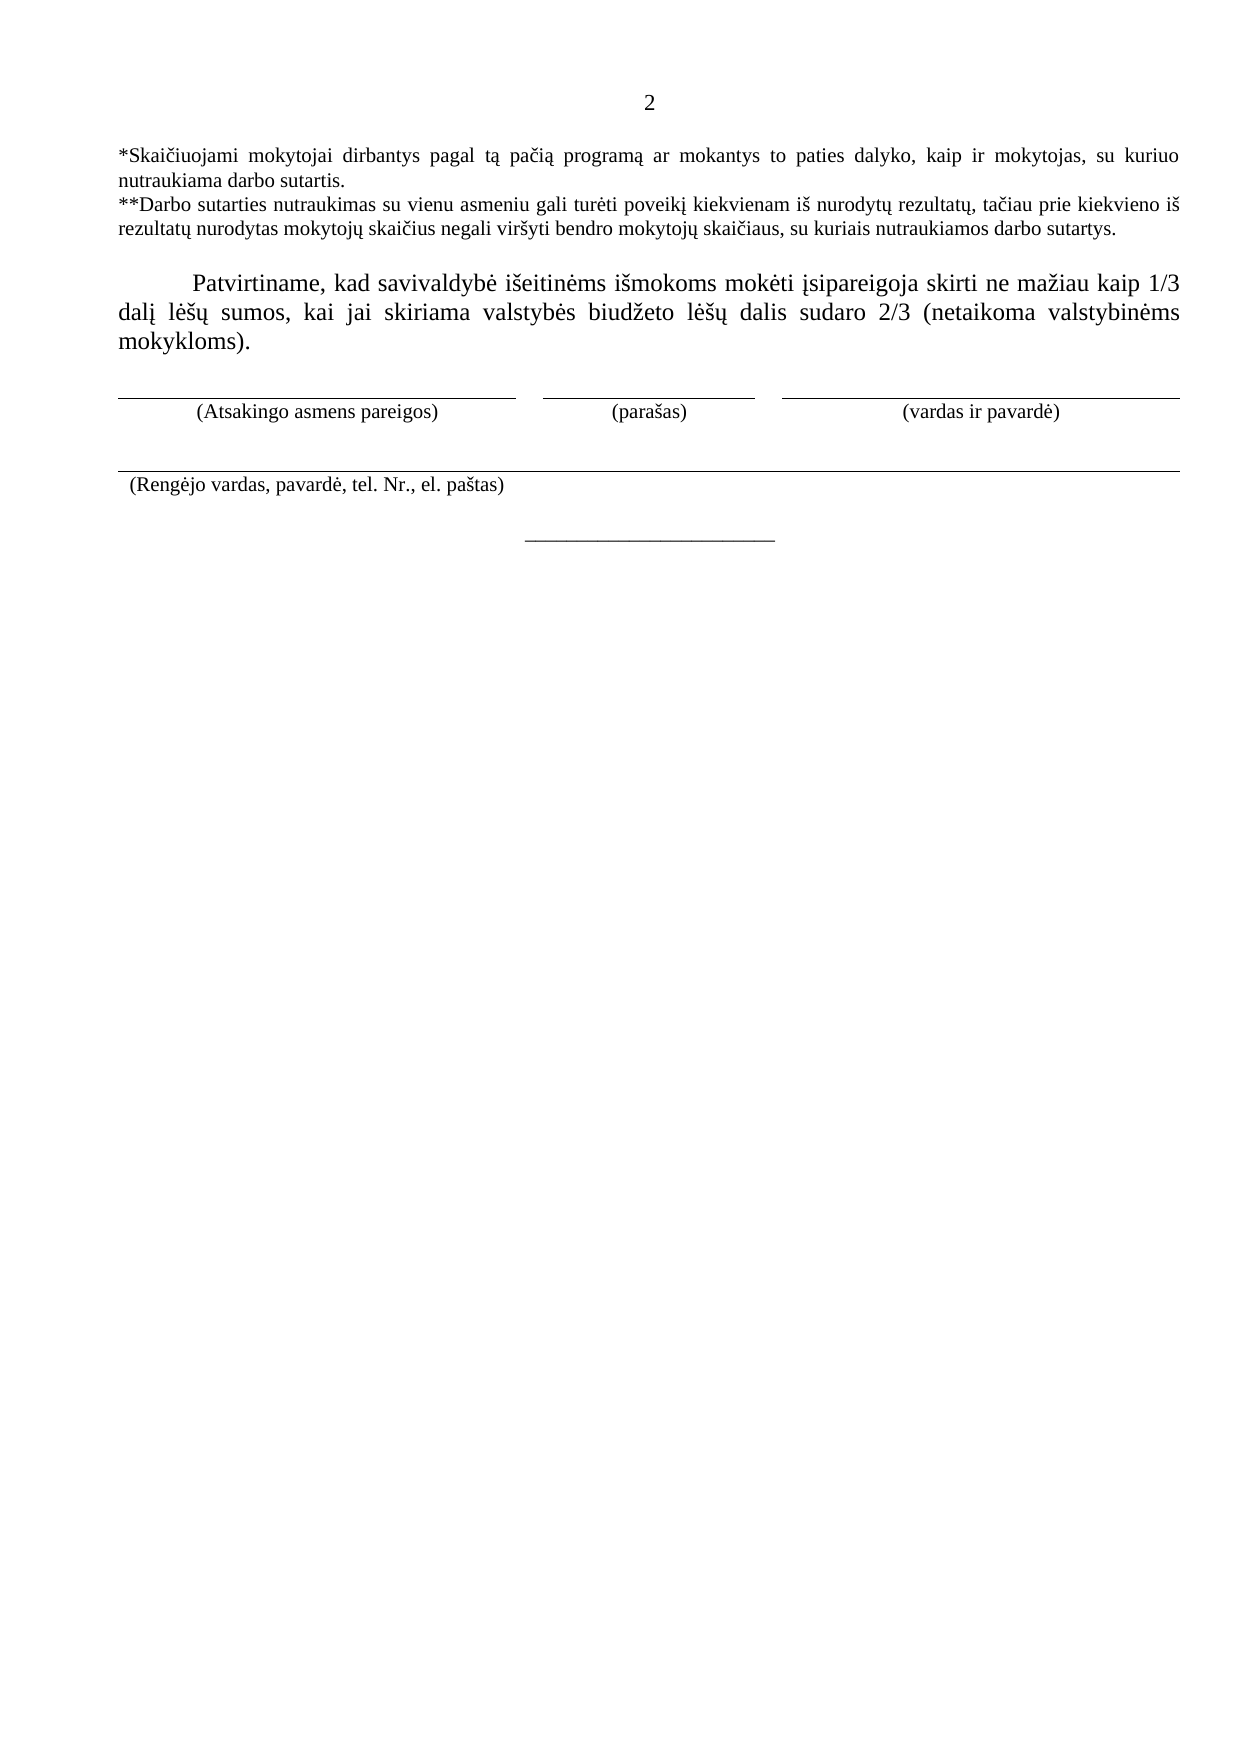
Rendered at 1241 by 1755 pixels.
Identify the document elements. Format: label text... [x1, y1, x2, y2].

text ________________________ [118, 520, 1181, 544]
table_header [118, 369, 516, 398]
table_header [755, 369, 782, 398]
table_header [543, 369, 755, 398]
table_cell [516, 398, 543, 423]
table_cell (parašas) [543, 399, 755, 423]
table_cell (Rengėjo vardas, pavardė, tel. Nr., el. paštas) [118, 472, 1180, 496]
text Patvirtiname, kad savivaldybė išeitinėms išmokoms mokėti įsipareigoja skirti ne mažiau kaip 1/3 dalį lėšų sumos, kai jai skiriama valstybės biudžeto lėšų dalis sudaro 2/3 (netaikoma valstybinėms mokykloms). [118, 268, 1181, 355]
text **Darbo sutarties nutraukimas su vienu asmeniu gali turėti poveikį kiekvienam iš nurodytų rezultatų, tačiau prie kiekvieno iš rezultatų nurodytas mokytojų skaičius negali viršyti bendro mokytojų skaičiaus, su kuriais nutraukiamos darbo sutartys. [118, 192, 1181, 240]
table_cell [543, 423, 755, 471]
text *Skaičiuojami mokytojai dirbantys pagal tą pačią programą ar mokantys to paties dalyko, kaip ir mokytojas, su kuriuo nutraukiama darbo sutartis. [118, 143, 1181, 192]
table_cell [782, 423, 1180, 471]
table_header [782, 369, 1180, 398]
table_cell (vardas ir pavardė) [782, 399, 1180, 423]
table_cell (Atsakingo asmens pareigos) [118, 399, 516, 423]
table_cell [118, 423, 516, 471]
table_cell [755, 423, 782, 471]
table_cell [755, 398, 782, 423]
table_header [516, 369, 543, 398]
table_cell [516, 423, 543, 471]
